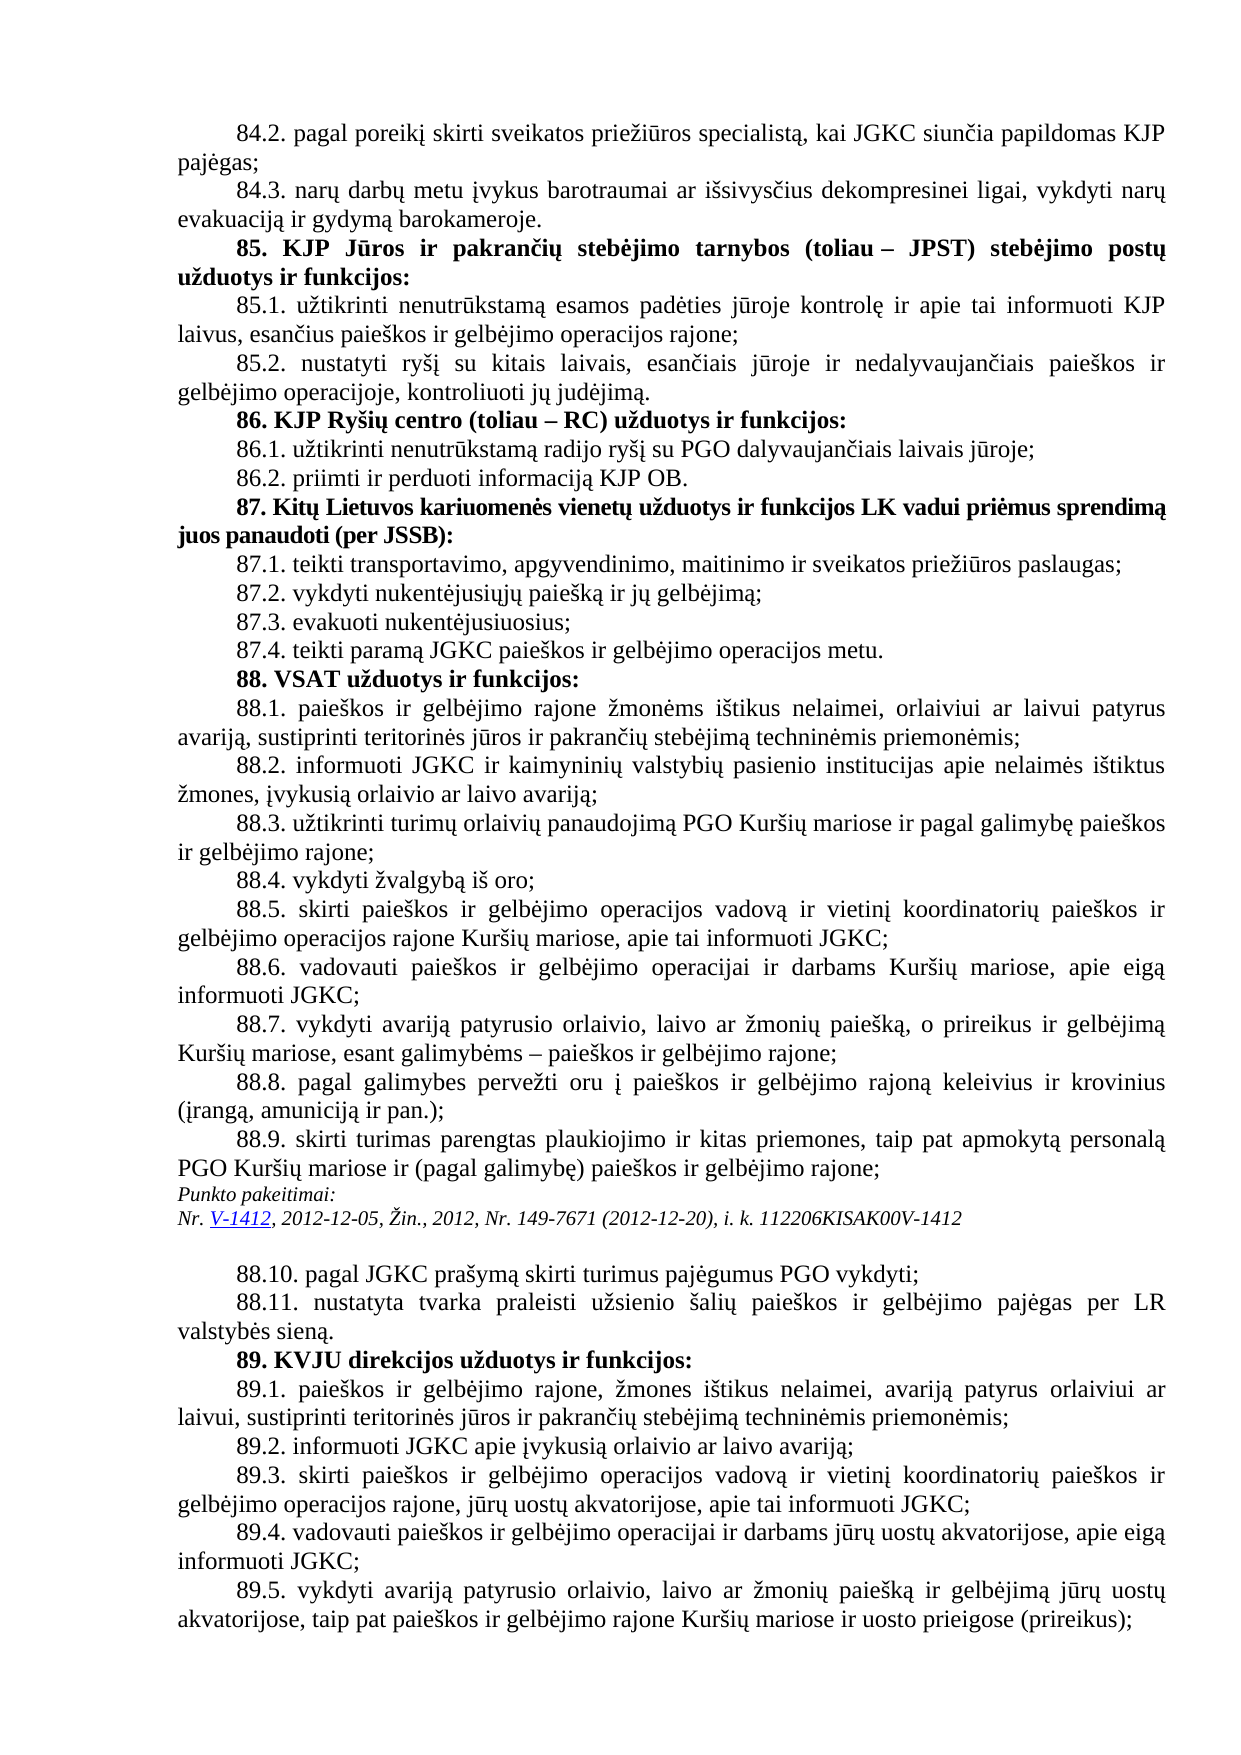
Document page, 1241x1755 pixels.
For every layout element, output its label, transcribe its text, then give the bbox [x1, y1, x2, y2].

text 88.4. vykdyti žvalgybą iš oro; [177, 866, 1166, 894]
text 86. KJP Ryšių centro (toliau – RC) užduotys ir funkcijos: [177, 406, 1166, 434]
text 89.1. paieškos ir gelbėjimo rajone, žmones ištikus nelaimei, avariją patyrus orlaiviui ar laivui, sustiprinti teritorinės jūros ir pakrančių stebėjimą techninėmis priemonėmis; [177, 1374, 1166, 1431]
text 88.2. informuoti JGKC ir kaimyninių valstybių pasienio institucijas apie nelaimės ištiktus žmones, įvykusią orlaivio ar laivo avariją; [177, 751, 1166, 808]
text 89.2. informuoti JGKC apie įvykusią orlaivio ar laivo avariją; [177, 1431, 1166, 1460]
text Punkto pakeitimai: [177, 1182, 1166, 1206]
text 84.2. pagal poreikį skirti sveikatos priežiūros specialistą, kai JGKC siunčia papildomas KJP pajėgas; [177, 118, 1166, 176]
text 88. VSAT užduotys ir funkcijos: [177, 664, 1166, 693]
text 88.9. skirti turimas parengtas plaukiojimo ir kitas priemones, taip pat apmokytą personalą PGO Kuršių mariose ir (pagal galimybę) paieškos ir gelbėjimo rajone; [177, 1124, 1166, 1182]
text 88.11. nustatyta tvarka praleisti užsienio šalių paieškos ir gelbėjimo pajėgas per LR valstybės sieną. [177, 1287, 1166, 1345]
text 85.1. užtikrinti nenutrūkstamą esamos padėties jūroje kontrolę ir apie tai informuoti KJP laivus, esančius paieškos ir gelbėjimo operacijos rajone; [177, 291, 1166, 348]
text 86.2. priimti ir perduoti informaciją KJP OB. [177, 463, 1166, 492]
text Nr. V-1412, 2012-12-05, Žin., 2012, Nr. 149-7671 (2012-12-20), i. k. 112206KISAK00V-1412 [177, 1206, 1166, 1230]
text 89. KVJU direkcijos užduotys ir funkcijos: [177, 1345, 1166, 1374]
text 88.10. pagal JGKC prašymą skirti turimus pajėgumus PGO vykdyti; [177, 1259, 1166, 1287]
text 85.2. nustatyti ryšį su kitais laivais, esančiais jūroje ir nedalyvaujančiais paieškos ir gelbėjimo operacijoje, kontroliuoti jų judėjimą. [177, 348, 1166, 406]
text 88.8. pagal galimybes pervežti oru į paieškos ir gelbėjimo rajoną keleivius ir krovinius (įrangą, amuniciją ir pan.); [177, 1067, 1166, 1124]
text 87. Kitų Lietuvos kariuomenės vienetų užduotys ir funkcijos LK vadui priėmus sprendimą juos panaudoti (per JSSB): [177, 492, 1166, 549]
text 88.5. skirti paieškos ir gelbėjimo operacijos vadovą ir vietinį koordinatorių paieškos ir gelbėjimo operacijos rajone Kuršių mariose, apie tai informuoti JGKC; [177, 894, 1166, 952]
text 87.3. evakuoti nukentėjusiuosius; [177, 607, 1166, 636]
text 87.1. teikti transportavimo, apgyvendinimo, maitinimo ir sveikatos priežiūros paslaugas; [177, 549, 1166, 578]
text 86.1. užtikrinti nenutrūkstamą radijo ryšį su PGO dalyvaujančiais laivais jūroje; [177, 434, 1166, 463]
text 89.4. vadovauti paieškos ir gelbėjimo operacijai ir darbams jūrų uostų akvatorijose, apie eigą informuoti JGKC; [177, 1517, 1166, 1575]
text 88.3. užtikrinti turimų orlaivių panaudojimą PGO Kuršių mariose ir pagal galimybę paieškos ir gelbėjimo rajone; [177, 808, 1166, 866]
text 85. KJP Jūros ir pakrančių stebėjimo tarnybos (toliau – JPST) stebėjimo postų užduotys ir funkcijos: [177, 233, 1166, 291]
text 89.3. skirti paieškos ir gelbėjimo operacijos vadovą ir vietinį koordinatorių paieškos ir gelbėjimo operacijos rajone, jūrų uostų akvatorijose, apie tai informuoti JGKC; [177, 1460, 1166, 1517]
text 84.3. narų darbų metu įvykus barotraumai ar išsivysčius dekompresinei ligai, vykdyti narų evakuaciją ir gydymą barokameroje. [177, 176, 1166, 233]
text 87.2. vykdyti nukentėjusiųjų paiešką ir jų gelbėjimą; [177, 578, 1166, 607]
text 88.7. vykdyti avariją patyrusio orlaivio, laivo ar žmonių paiešką, o prireikus ir gelbėjimą Kuršių mariose, esant galimybėms – paieškos ir gelbėjimo rajone; [177, 1009, 1166, 1067]
text 87.4. teikti paramą JGKC paieškos ir gelbėjimo operacijos metu. [177, 636, 1166, 664]
text 88.1. paieškos ir gelbėjimo rajone žmonėms ištikus nelaimei, orlaiviui ar laivui patyrus avariją, sustiprinti teritorinės jūros ir pakrančių stebėjimą techninėmis priemonėmis; [177, 693, 1166, 751]
text 89.5. vykdyti avariją patyrusio orlaivio, laivo ar žmonių paiešką ir gelbėjimą jūrų uostų akvatorijose, taip pat paieškos ir gelbėjimo rajone Kuršių mariose ir uosto prieigose (prireikus); [177, 1575, 1166, 1632]
text 88.6. vadovauti paieškos ir gelbėjimo operacijai ir darbams Kuršių mariose, apie eigą informuoti JGKC; [177, 952, 1166, 1009]
